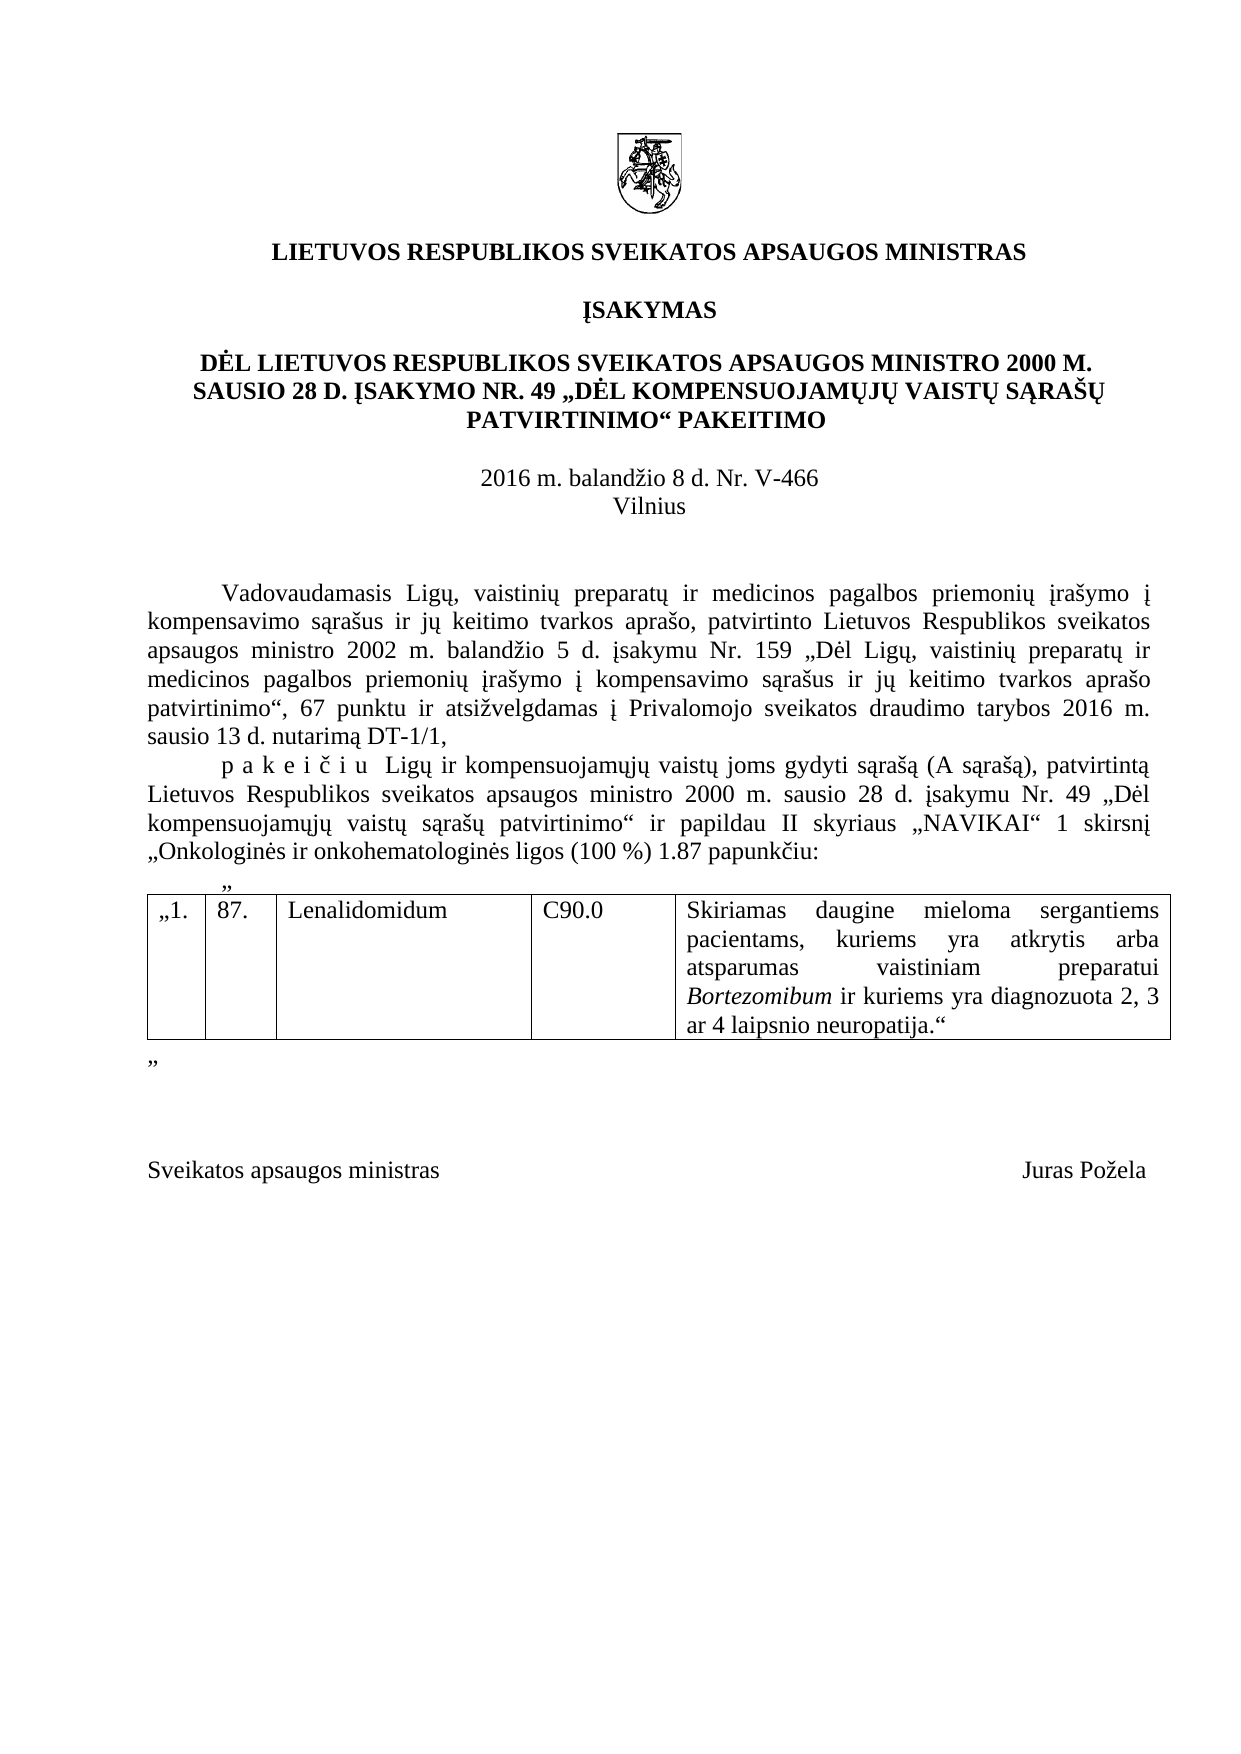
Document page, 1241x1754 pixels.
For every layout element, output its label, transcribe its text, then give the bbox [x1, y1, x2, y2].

table_header „1. [148, 895, 205, 1039]
text LIETUVOS RESPUBLIKOS SVEIKATOS APSAUGOS MINISTRAS [147, 237, 1152, 266]
text Vilnius [147, 491, 1152, 520]
text DĖL LIETUVOS RESPUBLIKOS SVEIKATOS APSAUGOS MINISTRO 2000 M. [147, 348, 1152, 376]
table_header Lenalidomidum [277, 895, 531, 1039]
text „ [147, 865, 1152, 894]
text Vadovaudamasis Ligų, vaistinių preparatų ir medicinos pagalbos priemonių įrašymo į kompensavimo sąrašus ir jų keitimo tvarkos aprašo, patvirtinto Lietuvos Respublikos sveikatos apsaugos ministro 2002 m. balandžio 5 d. įsakymu Nr. 159 „Dėl Ligų, vaistinių preparatų ir medicinos pagalbos priemonių įrašymo į kompensavimo sąrašus ir jų keitimo tvarkos aprašo patvirtinimo“, 67 punktu ir atsižvelgdamas į Privalomojo sveikatos draudimo tarybos 2016 m. sausio 13 d. nutarimą DT-1/1, [147, 578, 1152, 750]
text „ [147, 1040, 1152, 1068]
text ĮSAKYMAS [147, 295, 1152, 324]
table_header 87. [206, 895, 276, 1039]
text p a k e i č i u Ligų ir kompensuojamųjų vaistų joms gydyti sąrašą (A sąrašą), patvirtintą Lietuvos Respublikos sveikatos apsaugos ministro 2000 m. sausio 28 d. įsakymu Nr. 49 „Dėl kompensuojamųjų vaistų sąrašų patvirtinimo“ ir papildau II skyriaus „NAVIKAI“ 1 skirsnį „Onkologinės ir onkohematologinės ligos (100 %) 1.87 papunkčiu: [147, 750, 1152, 865]
table_header C90.0 [532, 895, 675, 1039]
text 2016 m. balandžio 8 d. Nr. V-466 [147, 463, 1152, 491]
text Sveikatos apsaugos ministras Juras Požela [147, 1155, 1152, 1183]
table_header Skiriamas daugine mieloma sergantiems pacientams, kuriems yra atkrytis arba atsparumas vaistiniam preparatui Bortezomibum ir kuriems yra diagnozuota 2, 3 ar 4 laipsnio neuropatija.“ [676, 895, 1170, 1039]
text SAUSIO 28 D. ĮSAKYMO NR. 49 „DĖL KOMPENSUOJAMŲJŲ VAISTŲ SĄRAŠŲ PATVIRTINIMO“ PAKEITIMO [147, 376, 1152, 434]
